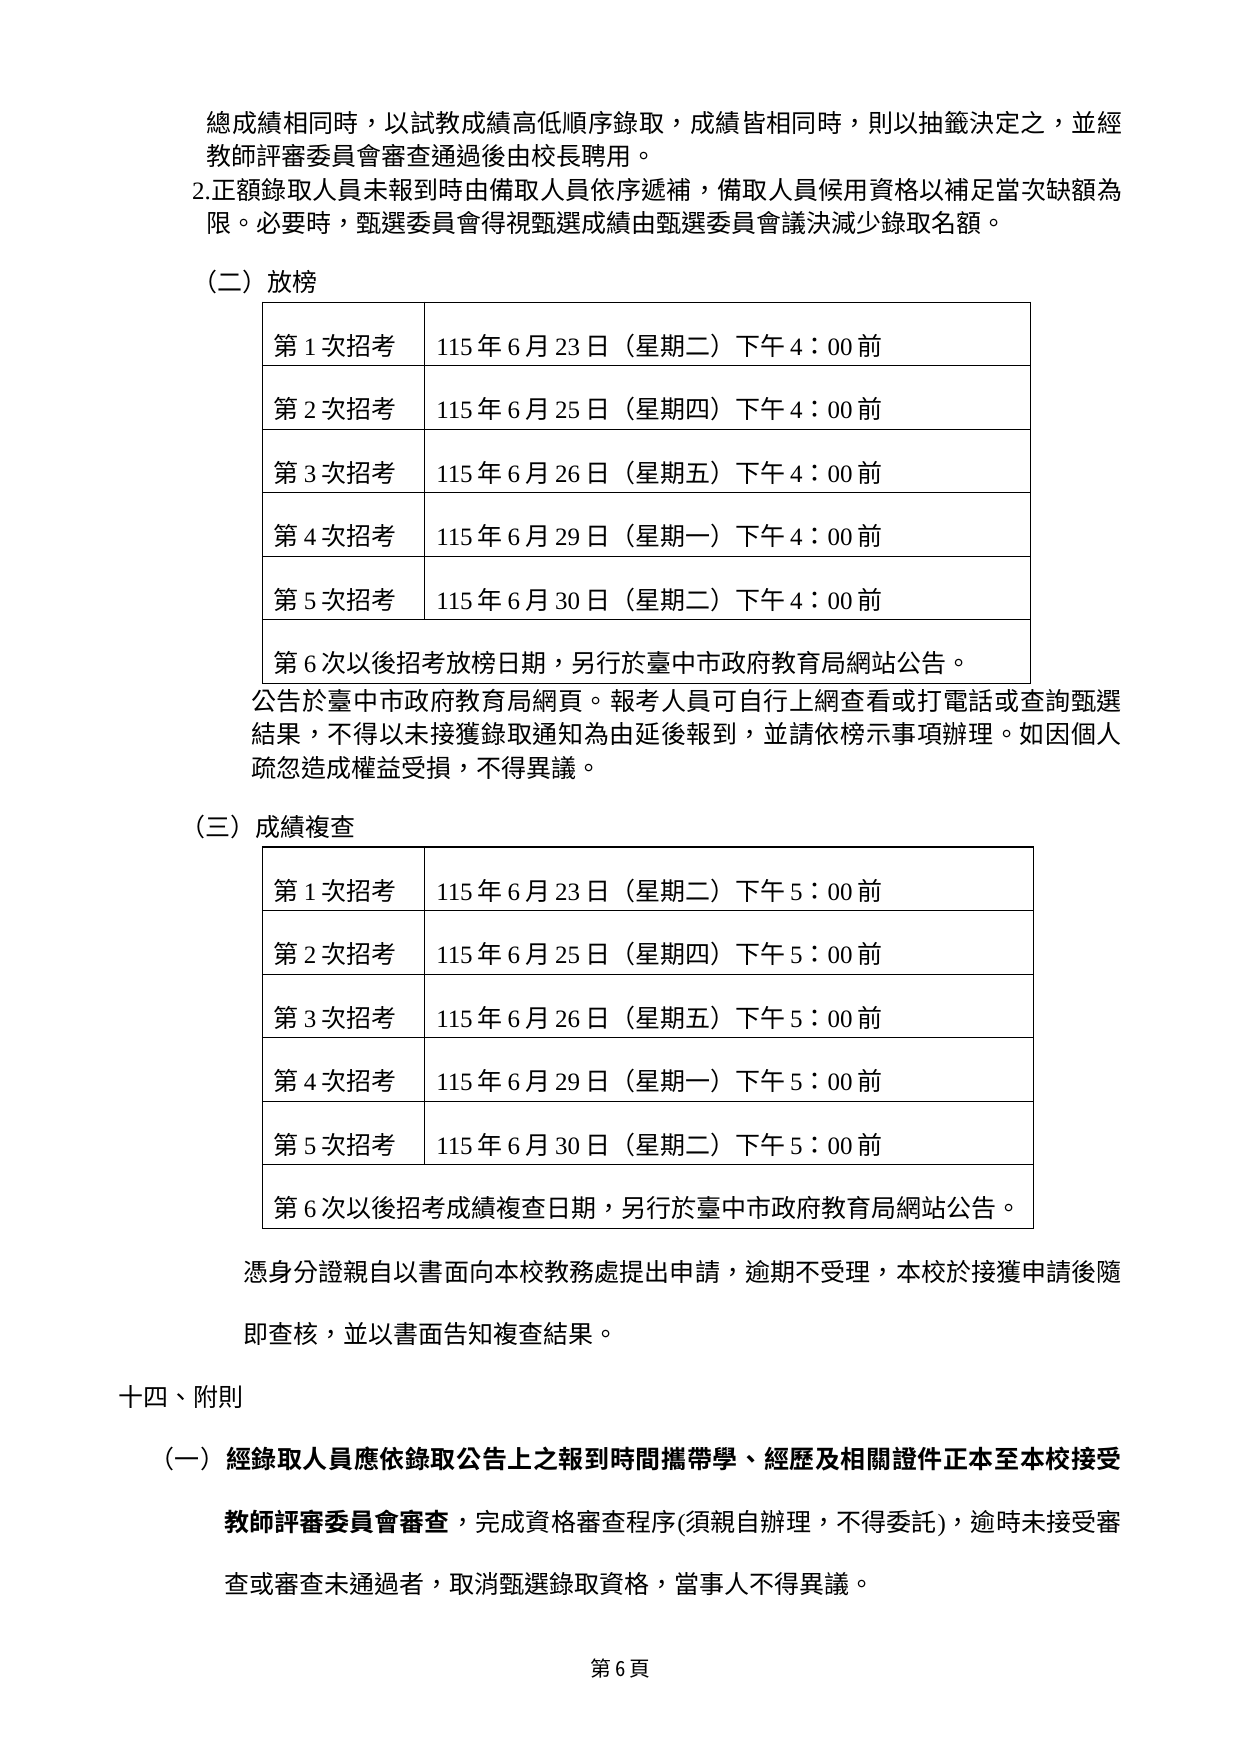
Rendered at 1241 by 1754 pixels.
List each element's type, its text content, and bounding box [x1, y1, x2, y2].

text 1.甄選總成績未達75分者，不予錄取。報考人員達錄取標準者，依成績高低擇優錄取，總成績相同時，以試教成績高低順序錄取，成績皆相同時，則以抽籤決定之，並經教師評審委員會審查通過後由校長聘用。 [192, 106, 1122, 172]
table_cell 115年6月25日（星期四）下午4：00前 [425, 366, 1030, 429]
table_cell 115年6月30日（星期二）下午5：00前 [425, 1102, 1033, 1164]
table_cell 第6次以後招考放榜日期，另行於臺中市政府教育局網站公告。 [263, 620, 1030, 683]
table_header 115年6月23日（星期二）下午5：00前 [425, 848, 1033, 910]
text 憑身分證親自以書面向本校教務處提出申請，逾期不受理，本校於接獲申請後隨即查核，並以書面告知複查結果。 [243, 1229, 1122, 1354]
table_cell 第4次招考 [263, 1038, 424, 1101]
table_cell 第3次招考 [263, 975, 424, 1037]
table_cell 115年6月26日（星期五）下午4：00前 [425, 430, 1030, 492]
text 公告於臺中市政府教育局網頁。報考人員可自行上網查看或打電話或查詢甄選結果，不得以未接獲錄取通知為由延後報到，並請依榜示事項辦理。如因個人疏忽造成權益受損，不得異議。 [251, 684, 1122, 784]
table_cell 115年6月26日（星期五）下午5：00前 [425, 975, 1033, 1037]
table_header 115年6月23日（星期二）下午4：00前 [425, 303, 1030, 365]
table_cell 第6次以後招考成績複查日期，另行於臺中市政府教育局網站公告。 [263, 1165, 1033, 1228]
text （三）成績複查 [181, 784, 1122, 846]
table_cell 第5次招考 [263, 1102, 424, 1164]
table_cell 第4次招考 [263, 493, 424, 556]
table_cell 115年6月29日（星期一）下午4：00前 [425, 493, 1030, 556]
table_header 第1次招考 [263, 303, 424, 365]
table_cell 第2次招考 [263, 911, 424, 973]
table_cell 第3次招考 [263, 430, 424, 492]
table_cell 115年6月29日（星期一）下午5：00前 [425, 1038, 1033, 1101]
table_cell 第5次招考 [263, 557, 424, 619]
text 十四、附則 [118, 1354, 1122, 1416]
table_cell 115年6月25日（星期四）下午5：00前 [425, 911, 1033, 973]
table_cell 第2次招考 [263, 366, 424, 429]
text 2.正額錄取人員未報到時由備取人員依序遞補，備取人員候用資格以補足當次缺額為限。必要時，甄選委員會得視甄選成績由甄選委員會議決減少錄取名額。 [192, 172, 1122, 239]
text （二）放榜 [192, 239, 1122, 302]
table_header 第1次招考 [263, 848, 424, 910]
table_cell 115年6月30日（星期二）下午4：00前 [425, 557, 1030, 619]
text （一）經錄取人員應依錄取公告上之報到時間攜帶學、經歷及相關證件正本至本校接受教師評審委員會審查，完成資格審查程序(須親自辦理，不得委託)，逾時未接受審查或審查未通過者，取消甄選錄取資格，當事人不得異議。 [149, 1416, 1122, 1604]
